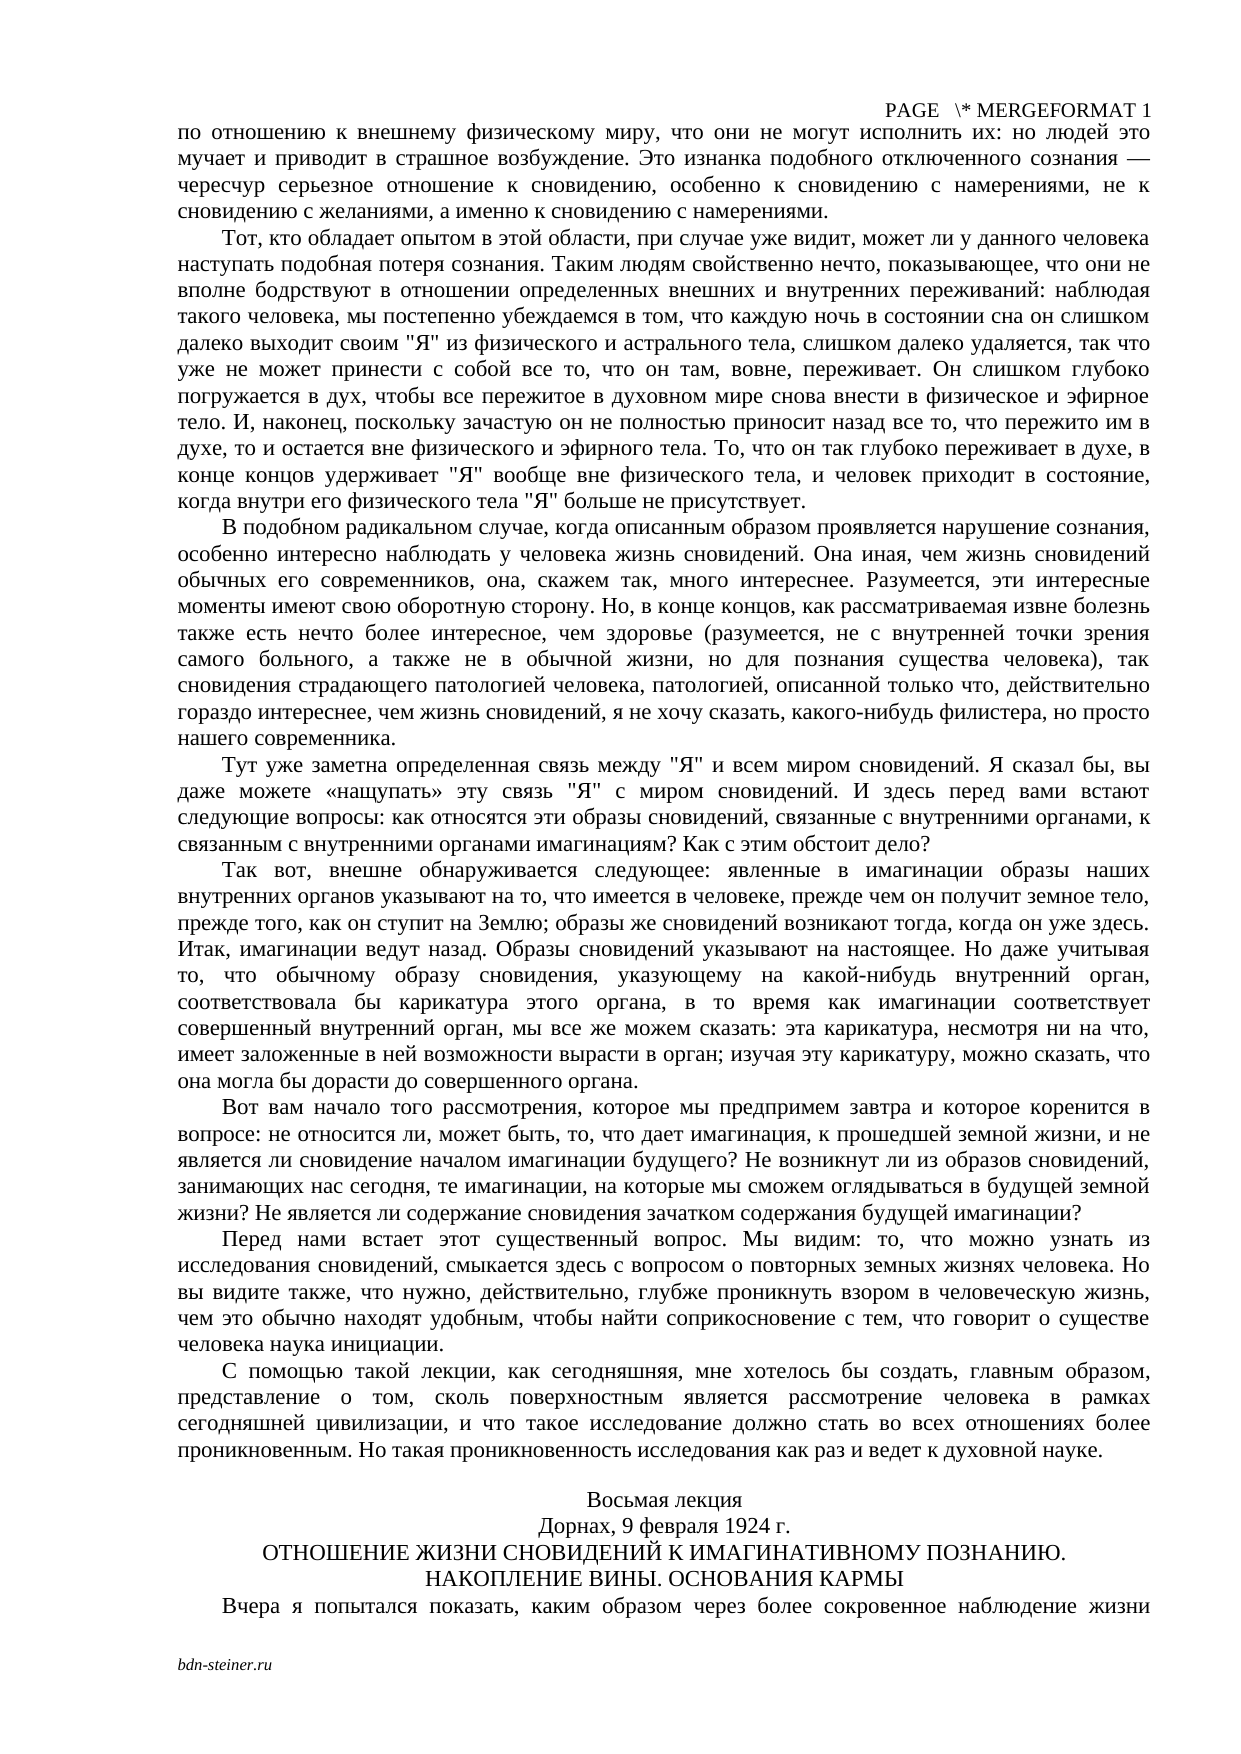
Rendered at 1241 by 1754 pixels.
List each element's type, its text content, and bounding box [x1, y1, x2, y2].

text Перед нами встает этот существенный вопрос. Мы видим: то, что можно узнать из исследования сновидений, смыкается здесь с вопросом о повторных земных жизнях человека. Но вы видите также, что нужно, действительно, глубже проникнуть взором в человеческую жизнь, чем это обычно находят удобным, чтобы найти соприкосновение с тем, что говорит о существе человека наука инициации. [177, 1225, 1152, 1357]
text ОТНОШЕНИЕ ЖИЗНИ СНОВИДЕНИЙ К ИМАГИНАТИВНОМУ ПОЗНАНИЮ. [177, 1539, 1152, 1565]
text Тот, кто обладает опытом в этой области, при случае уже видит, может ли у данного человека наступать подобная потеря сознания. Таким людям свойственно нечто, показывающее, что они не вполне бодрствуют в отношении определенных внешних и внутренних переживаний: наблюдая такого человека, мы постепенно убеждаемся в том, что каждую ночь в состоянии сна он слишком далеко выходит своим "Я" из физического и астрального тела, слишком далеко удаляется, так что уже не может принести с собой все то, что он там, вовне, переживает. Он слишком глубоко погружается в дух, чтобы все пережитое в духовном мире снова внести в физическое и эфирное тело. И, наконец, поскольку зачастую он не полностью приносит назад все то, что пережито им в духе, то и остается вне физического и эфирного тела. То, что он так глубоко переживает в духе, в конце концов удерживает "Я" вообще вне физического тела, и человек приходит в состояние, когда внутри его физического тела "Я" больше не присутствует. [177, 223, 1152, 513]
text Так вот, внешне обнаруживается следующее: явленные в имагинации образы наших внутренних органов указывают на то, что имеется в человеке, прежде чем он получит земное тело, прежде того, как он ступит на Землю; образы же сновидений возникают тогда, когда он уже здесь. Итак, имагинации ведут назад. Образы сновидений указывают на настоящее. Но даже учитывая то, что обычному образу сновидения, указующему на какой-нибудь внутренний орган, соответствовала бы карикатура этого органа, в то время как имагинации соответствует совершенный внутренний орган, мы все же можем сказать: эта карикатура, несмотря ни на что, имеет заложенные в ней возможности вырасти в орган; изучая эту карикатуру, можно сказать, что она могла бы дорасти до совершенного органа. [177, 856, 1152, 1093]
text по отношению к внешнему физическому миру, что они не могут исполнить их: но людей это мучает и приводит в страшное возбуждение. Это изнанка подобного отключенного сознания — чересчур серьезное отношение к сновидению, особенно к сновидению с намерениями, не к сновидению с желаниями, а именно к сновидению с намерениями. [177, 118, 1152, 223]
text НАКОПЛЕНИЕ ВИНЫ. ОСНОВАНИЯ КАРМЫ [177, 1565, 1152, 1592]
text В подобном радикальном случае, когда описанным образом проявляется нарушение сознания, особенно интересно наблюдать у человека жизнь сновидений. Она иная, чем жизнь сновидений обычных его современников, она, скажем так, много интереснее. Разумеется, эти интересные моменты имеют свою оборотную сторону. Но, в конце концов, как рассматриваемая извне болезнь также есть нечто более интересное, чем здоровье (разумеется, не с внутренней точки зрения самого больного, а также не в обычной жизни, но для познания существа человека), так сновидения страдающего патологией человека, патологией, описанной только что, действительно гораздо интереснее, чем жизнь сновидений, я не хочу сказать, какого-нибудь филистера, но просто нашего современника. [177, 513, 1152, 751]
text Восьмая лекция [177, 1486, 1152, 1513]
text Вчера я попытался показать, каким образом через более сокровенное наблюдение жизни [177, 1592, 1152, 1618]
text Вот вам начало того рассмотрения, которое мы предпримем завтра и которое коренится в вопросе: не относится ли, может быть, то, что дает имагинация, к прошедшей земной жизни, и не является ли сновидение началом имагинации будущего? Не возникнут ли из образов сновидений, занимающих нас сегодня, те имагинации, на которые мы сможем оглядываться в будущей земной жизни? Не является ли содержание сновидения зачатком содержания будущей имагинации? [177, 1093, 1152, 1225]
text С помощью такой лекции, как сегодняшняя, мне хотелось бы создать, главным образом, представление о том, сколь поверхностным является рассмотрение человека в рамках сегодняшней цивилизации, и что такое исследование должно стать во всех отношениях более проникновенным. Но такая проникновенность исследования как раз и ведет к духовной науке. [177, 1357, 1152, 1462]
text Дорнах, 9 февраля 1924 г. [177, 1513, 1152, 1539]
text Тут уже заметна определенная связь между "Я" и всем миром сновидений. Я сказал бы, вы даже можете «нащупать» эту связь "Я" с миром сновидений. И здесь перед вами встают следующие вопросы: как относятся эти образы сновидений, связанные с внутренними органами, к связанным с внутренними органами имагинациям? Как с этим обстоит дело? [177, 751, 1152, 856]
